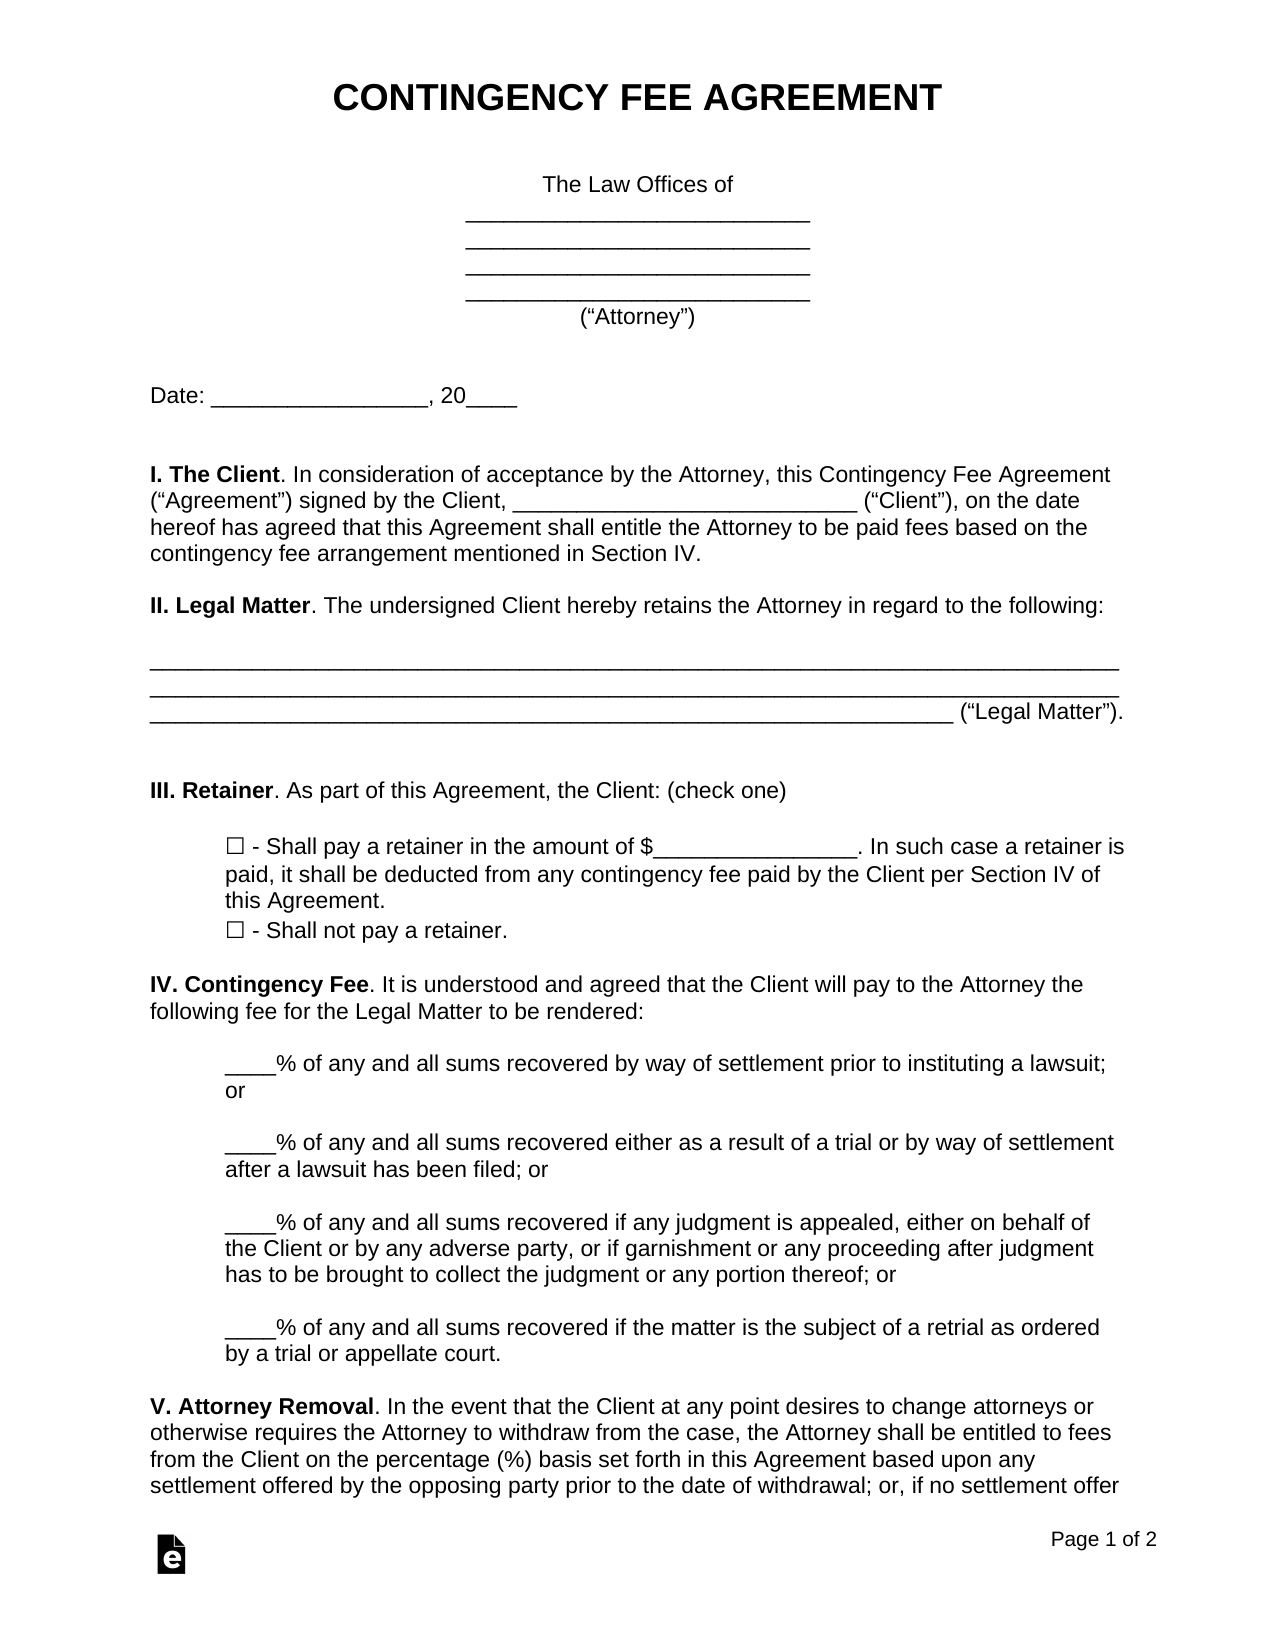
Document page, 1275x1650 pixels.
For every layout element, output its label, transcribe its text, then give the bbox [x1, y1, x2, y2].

text ___________________________ [150, 223, 1125, 250]
text (“Attorney”) [150, 303, 1125, 329]
text ___________________________ [150, 197, 1125, 223]
text IV. Contingency Fee. It is understood and agreed that the Client will pay to the Attorney the following fee for the Legal Matter to be rendered: [150, 971, 1125, 1024]
text ___________________________ [150, 250, 1125, 276]
text III. Retainer. As part of this Agreement, the Client: (check one) [150, 777, 1125, 803]
text ____________________________________________________________________________ [150, 645, 1125, 672]
text ____% of any and all sums recovered if any judgment is appealed, either on behalf of the Client or by any adverse party, or if garnishment or any proceeding after judgment has to be brought to collect the judgment or any portion thereof; or [225, 1208, 1125, 1287]
text ___________________________ [150, 276, 1125, 303]
text _______________________________________________________________ (“Legal Matter”). [150, 698, 1125, 724]
text Date: _________________, 20____ [150, 382, 1125, 408]
text ____________________________________________________________________________ [150, 672, 1125, 698]
text V. Attorney Removal. In the event that the Client at any point desires to change attorneys or otherwise requires the Attorney to withdraw from the case, the Attorney shall be entitled to fees from the Client on the percentage (%) basis set forth in this Agreement based upon any settlement offered by the opposing party prior to the date of withdrawal; or, if no settlement offer [150, 1393, 1125, 1498]
text ____% of any and all sums recovered if the matter is the subject of a retrial as ordered by a trial or appellate court. [225, 1314, 1125, 1367]
text I. The Client. In consideration of acceptance by the Attorney, this Contingency Fee Agreement (“Agreement”) signed by the Client, ___________________________ (“Client”), on the date hereof has agreed that this Agreement shall entitle the Attorney to be paid fees based on the contingency fee arrangement mentioned in Section IV. [150, 461, 1125, 566]
text ☐ - Shall not pay a retainer. [225, 914, 1125, 945]
text II. Legal Matter. The undersigned Client hereby retains the Attorney in regard to the following: [150, 592, 1125, 619]
text The Law Offices of [150, 171, 1125, 197]
text CONTINGENCY FEE AGREEMENT [150, 75, 1125, 118]
text ☐ - Shall pay a retainer in the amount of $________________. In such case a retainer is paid, it shall be deducted from any contingency fee paid by the Client per Section IV of this Agreement. [225, 830, 1125, 914]
text ____% of any and all sums recovered either as a result of a trial or by way of settlement after a lawsuit has been filed; or [225, 1129, 1125, 1182]
text ____% of any and all sums recovered by way of settlement prior to instituting a lawsuit; or [225, 1050, 1125, 1103]
